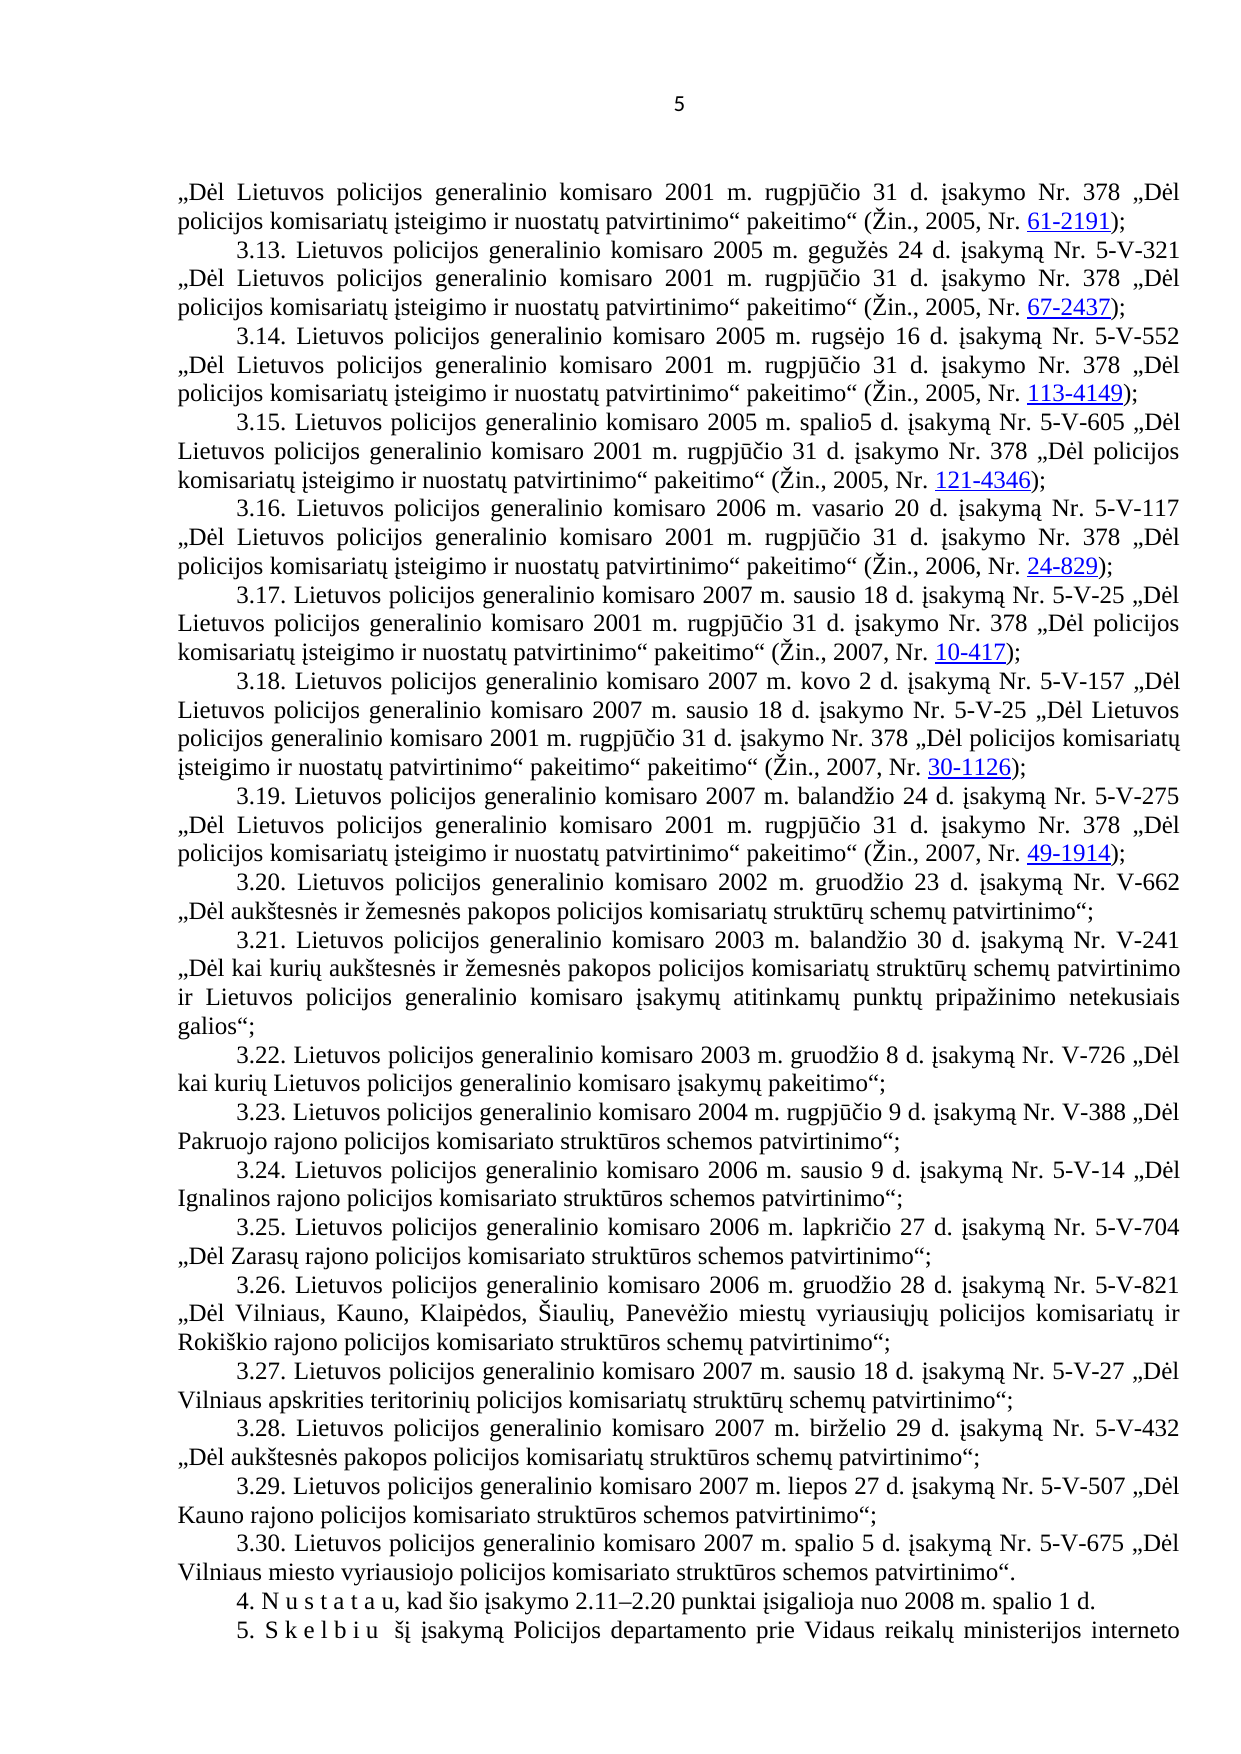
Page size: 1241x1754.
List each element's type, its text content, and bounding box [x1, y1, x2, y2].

text 3.16. Lietuvos policijos generalinio komisaro 2006 m. vasario 20 d. įsakymą Nr. 5-V-117 „Dėl Lietuvos policijos generalinio komisaro 2001 m. rugpjūčio 31 d. įsakymo Nr. 378 „Dėl policijos komisariatų įsteigimo ir nuostatų patvirtinimo“ pakeitimo“ (Žin., 2006, Nr. 24-829); [177, 493, 1181, 580]
text 3.13. Lietuvos policijos generalinio komisaro 2005 m. gegužės 24 d. įsakymą Nr. 5-V-321 „Dėl Lietuvos policijos generalinio komisaro 2001 m. rugpjūčio 31 d. įsakymo Nr. 378 „Dėl policijos komisariatų įsteigimo ir nuostatų patvirtinimo“ pakeitimo“ (Žin., 2005, Nr. 67-2437); [177, 235, 1181, 321]
text 3.30. Lietuvos policijos generalinio komisaro 2007 m. spalio 5 d. įsakymą Nr. 5-V-675 „Dėl Vilniaus miesto vyriausiojo policijos komisariato struktūros schemos patvirtinimo“. [177, 1528, 1181, 1586]
text 3.29. Lietuvos policijos generalinio komisaro 2007 m. liepos 27 d. įsakymą Nr. 5-V-507 „Dėl Kauno rajono policijos komisariato struktūros schemos patvirtinimo“; [177, 1471, 1181, 1528]
text 3.23. Lietuvos policijos generalinio komisaro 2004 m. rugpjūčio 9 d. įsakymą Nr. V-388 „Dėl Pakruojo rajono policijos komisariato struktūros schemos patvirtinimo“; [177, 1097, 1181, 1155]
text 3.14. Lietuvos policijos generalinio komisaro 2005 m. rugsėjo 16 d. įsakymą Nr. 5-V-552 „Dėl Lietuvos policijos generalinio komisaro 2001 m. rugpjūčio 31 d. įsakymo Nr. 378 „Dėl policijos komisariatų įsteigimo ir nuostatų patvirtinimo“ pakeitimo“ (Žin., 2005, Nr. 113-4149); [177, 321, 1181, 407]
text 3.15. Lietuvos policijos generalinio komisaro 2005 m. spalio5 d. įsakymą Nr. 5-V-605 „Dėl Lietuvos policijos generalinio komisaro 2001 m. rugpjūčio 31 d. įsakymo Nr. 378 „Dėl policijos komisariatų įsteigimo ir nuostatų patvirtinimo“ pakeitimo“ (Žin., 2005, Nr. 121-4346); [177, 407, 1181, 493]
text 3.26. Lietuvos policijos generalinio komisaro 2006 m. gruodžio 28 d. įsakymą Nr. 5-V-821 „Dėl Vilniaus, Kauno, Klaipėdos, Šiaulių, Panevėžio miestų vyriausiųjų policijos komisariatų ir Rokiškio rajono policijos komisariato struktūros schemų patvirtinimo“; [177, 1270, 1181, 1356]
text 5. Skelbiu šį įsakymą Policijos departamento prie Vidaus reikalų ministerijos interneto [177, 1615, 1181, 1643]
text 3.25. Lietuvos policijos generalinio komisaro 2006 m. lapkričio 27 d. įsakymą Nr. 5-V-704 „Dėl Zarasų rajono policijos komisariato struktūros schemos patvirtinimo“; [177, 1212, 1181, 1270]
text 3.27. Lietuvos policijos generalinio komisaro 2007 m. sausio 18 d. įsakymą Nr. 5-V-27 „Dėl Vilniaus apskrities teritorinių policijos komisariatų struktūrų schemų patvirtinimo“; [177, 1356, 1181, 1413]
text 3.18. Lietuvos policijos generalinio komisaro 2007 m. kovo 2 d. įsakymą Nr. 5-V-157 „Dėl Lietuvos policijos generalinio komisaro 2007 m. sausio 18 d. įsakymo Nr. 5-V-25 „Dėl Lietuvos policijos generalinio komisaro 2001 m. rugpjūčio 31 d. įsakymo Nr. 378 „Dėl policijos komisariatų įsteigimo ir nuostatų patvirtinimo“ pakeitimo“ pakeitimo“ (Žin., 2007, Nr. 30-1126); [177, 666, 1181, 781]
text 3.28. Lietuvos policijos generalinio komisaro 2007 m. birželio 29 d. įsakymą Nr. 5-V-432 „Dėl aukštesnės pakopos policijos komisariatų struktūros schemų patvirtinimo“; [177, 1413, 1181, 1471]
text 3.21. Lietuvos policijos generalinio komisaro 2003 m. balandžio 30 d. įsakymą Nr. V-241 „Dėl kai kurių aukštesnės ir žemesnės pakopos policijos komisariatų struktūrų schemų patvirtinimo ir Lietuvos policijos generalinio komisaro įsakymų atitinkamų punktų pripažinimo netekusiais galios“; [177, 925, 1181, 1040]
text 3.22. Lietuvos policijos generalinio komisaro 2003 m. gruodžio 8 d. įsakymą Nr. V-726 „Dėl kai kurių Lietuvos policijos generalinio komisaro įsakymų pakeitimo“; [177, 1040, 1181, 1097]
text „Dėl Lietuvos policijos generalinio komisaro 2001 m. rugpjūčio 31 d. įsakymo Nr. 378 „Dėl policijos komisariatų įsteigimo ir nuostatų patvirtinimo“ pakeitimo“ (Žin., 2005, Nr. 61-2191); [177, 177, 1181, 235]
text 3.19. Lietuvos policijos generalinio komisaro 2007 m. balandžio 24 d. įsakymą Nr. 5-V-275 „Dėl Lietuvos policijos generalinio komisaro 2001 m. rugpjūčio 31 d. įsakymo Nr. 378 „Dėl policijos komisariatų įsteigimo ir nuostatų patvirtinimo“ pakeitimo“ (Žin., 2007, Nr. 49-1914); [177, 781, 1181, 867]
text 4. Nustatau, kad šio įsakymo 2.11–2.20 punktai įsigalioja nuo 2008 m. spalio 1 d. [177, 1586, 1181, 1615]
text 3.24. Lietuvos policijos generalinio komisaro 2006 m. sausio 9 d. įsakymą Nr. 5-V-14 „Dėl Ignalinos rajono policijos komisariato struktūros schemos patvirtinimo“; [177, 1155, 1181, 1212]
text 3.20. Lietuvos policijos generalinio komisaro 2002 m. gruodžio 23 d. įsakymą Nr. V-662 „Dėl aukštesnės ir žemesnės pakopos policijos komisariatų struktūrų schemų patvirtinimo“; [177, 867, 1181, 925]
text 3.17. Lietuvos policijos generalinio komisaro 2007 m. sausio 18 d. įsakymą Nr. 5-V-25 „Dėl Lietuvos policijos generalinio komisaro 2001 m. rugpjūčio 31 d. įsakymo Nr. 378 „Dėl policijos komisariatų įsteigimo ir nuostatų patvirtinimo“ pakeitimo“ (Žin., 2007, Nr. 10-417); [177, 580, 1181, 666]
